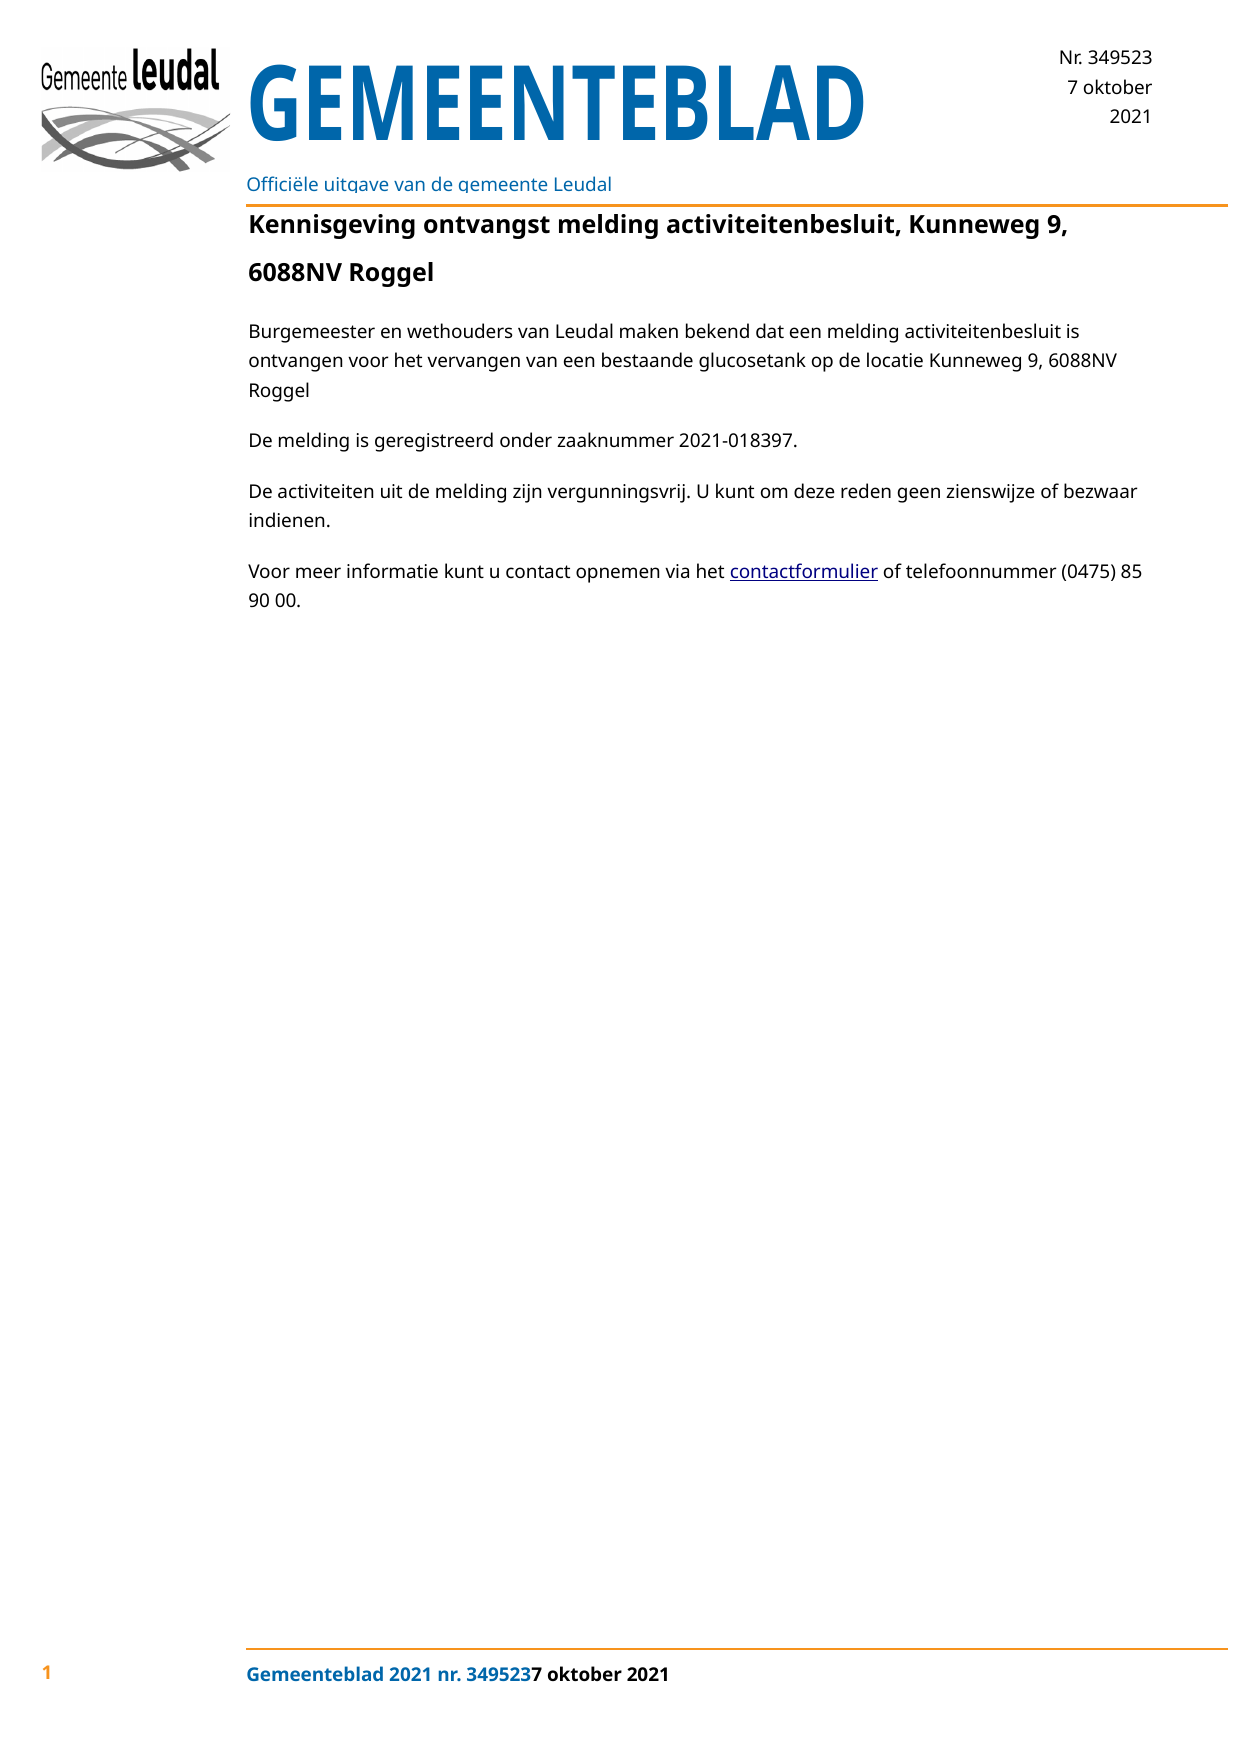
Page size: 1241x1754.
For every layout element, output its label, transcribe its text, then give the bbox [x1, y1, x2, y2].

text Voor meer informatie kunt u contact opnemen via het contactformulier of telefoonnummer (0475) 85 90 00. [248, 558, 1152, 613]
text De activiteiten uit de melding zijn vergunningsvrij. U kunt om deze reden geen zienswijze of bezwaar indienen. [248, 478, 1152, 533]
text Burgemeester en wethouders van Leudal maken bekend dat een melding activiteitenbesluit is ontvangen voor het vervangen van een bestaande glucosetank op de locatie Kunneweg 9, 6088NV Roggel [248, 318, 1152, 403]
text Kennisgeving ontvangst melding activiteitenbesluit, Kunneweg 9, 6088NV Roggel [248, 207, 1152, 288]
picture [41, 47, 231, 172]
text De melding is geregistreerd onder zaaknummer 2021-018397. [248, 427, 1152, 453]
